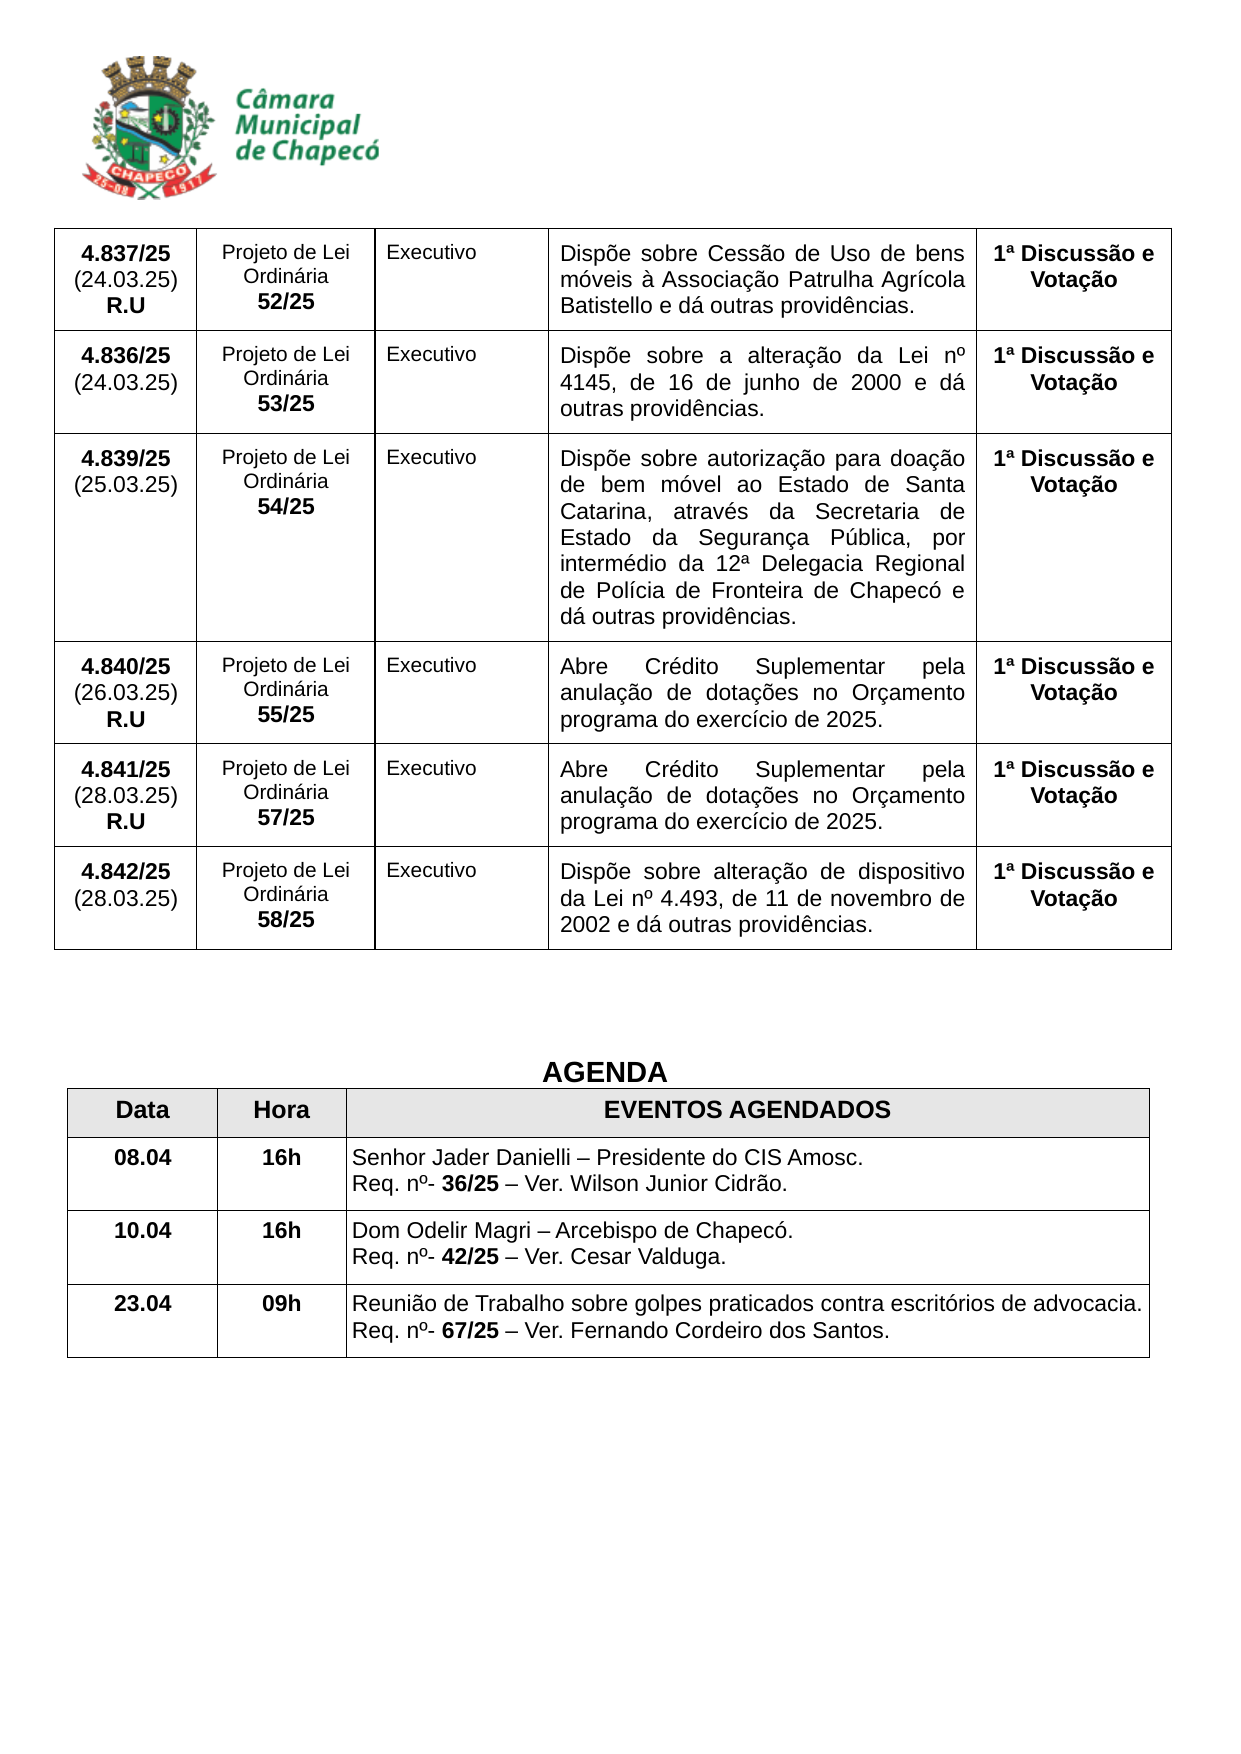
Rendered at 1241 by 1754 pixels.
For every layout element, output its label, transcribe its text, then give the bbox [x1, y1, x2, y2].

table_cell 1ª Discussão e Votação [977, 744, 1171, 846]
table_cell 09h [218, 1285, 346, 1357]
table_cell 4.840/25 (26.03.25) R.U [55, 642, 196, 743]
table_cell Projeto de Lei Ordinária 58/25 [197, 847, 374, 948]
table_cell 1ª Discussão e Votação [977, 229, 1171, 330]
table_cell Executivo [376, 847, 548, 948]
table_header Data [68, 1089, 217, 1137]
table_cell Projeto de Lei Ordinária 54/25 [197, 434, 374, 641]
table_cell 4.837/25 (24.03.25) R.U [55, 229, 196, 330]
table_cell Projeto de Lei Ordinária 55/25 [197, 642, 374, 743]
table_cell 1ª Discussão e Votação [977, 434, 1171, 641]
table_cell 23.04 [68, 1285, 217, 1357]
table_cell Executivo [376, 331, 548, 433]
text AGENDA [65, 1055, 1145, 1088]
table_cell 1ª Discussão e Votação [977, 642, 1171, 743]
table_cell 1ª Discussão e Votação [977, 847, 1171, 948]
table_cell Executivo [376, 229, 548, 330]
table_cell Abre Crédito Suplementar pela anulação de dotações no Orçamento programa do exercício de 2025. [549, 744, 976, 846]
table_cell Projeto de Lei Ordinária 57/25 [197, 744, 374, 846]
table_cell 4.841/25 (28.03.25) R.U [55, 744, 196, 846]
table_cell Projeto de Lei Ordinária 52/25 [197, 229, 374, 330]
table_cell Reunião de Trabalho sobre golpes praticados contra escritórios de advocacia. Req. nº- 67/25 – Ver. Fernando Cordeiro dos Santos. [347, 1285, 1149, 1357]
table_cell Dispõe sobre alteração de dispositivo da Lei nº 4.493, de 11 de novembro de 2002 e dá outras providências. [549, 847, 976, 948]
table_cell Executivo [376, 434, 548, 641]
table_cell 16h [218, 1211, 346, 1283]
table_cell Dom Odelir Magri – Arcebispo de Chapecó. Req. nº- 42/25 – Ver. Cesar Valduga. [347, 1211, 1149, 1283]
table_cell 4.836/25 (24.03.25) [55, 331, 196, 433]
table_cell 4.842/25 (28.03.25) [55, 847, 196, 948]
table_cell 4.839/25 (25.03.25) [55, 434, 196, 641]
table_cell 10.04 [68, 1211, 217, 1283]
table_header EVENTOS AGENDADOS [347, 1089, 1149, 1137]
table_cell Dispõe sobre a alteração da Lei nº 4145, de 16 de junho de 2000 e dá outras providências. [549, 331, 976, 433]
table_cell Projeto de Lei Ordinária 53/25 [197, 331, 374, 433]
table_cell 08.04 [68, 1138, 217, 1210]
table_cell 1ª Discussão e Votação [977, 331, 1171, 433]
table_cell Dispõe sobre Cessão de Uso de bens móveis à Associação Patrulha Agrícola Batistello e dá outras providências. [549, 229, 976, 330]
picture [81, 56, 379, 200]
table_cell Abre Crédito Suplementar pela anulação de dotações no Orçamento programa do exercício de 2025. [549, 642, 976, 743]
table_cell Dispõe sobre autorização para doação de bem móvel ao Estado de Santa Catarina, através da Secretaria de Estado da Segurança Pública, por intermédio da 12ª Delegacia Regional de Polícia de Fronteira de Chapecó e dá outras providências. [549, 434, 976, 641]
table_cell Senhor Jader Danielli – Presidente do CIS Amosc. Req. nº- 36/25 – Ver. Wilson Junior Cidrão. [347, 1138, 1149, 1210]
table_cell Executivo [376, 642, 548, 743]
table_header Hora [218, 1089, 346, 1137]
table_cell 16h [218, 1138, 346, 1210]
table_cell Executivo [376, 744, 548, 846]
